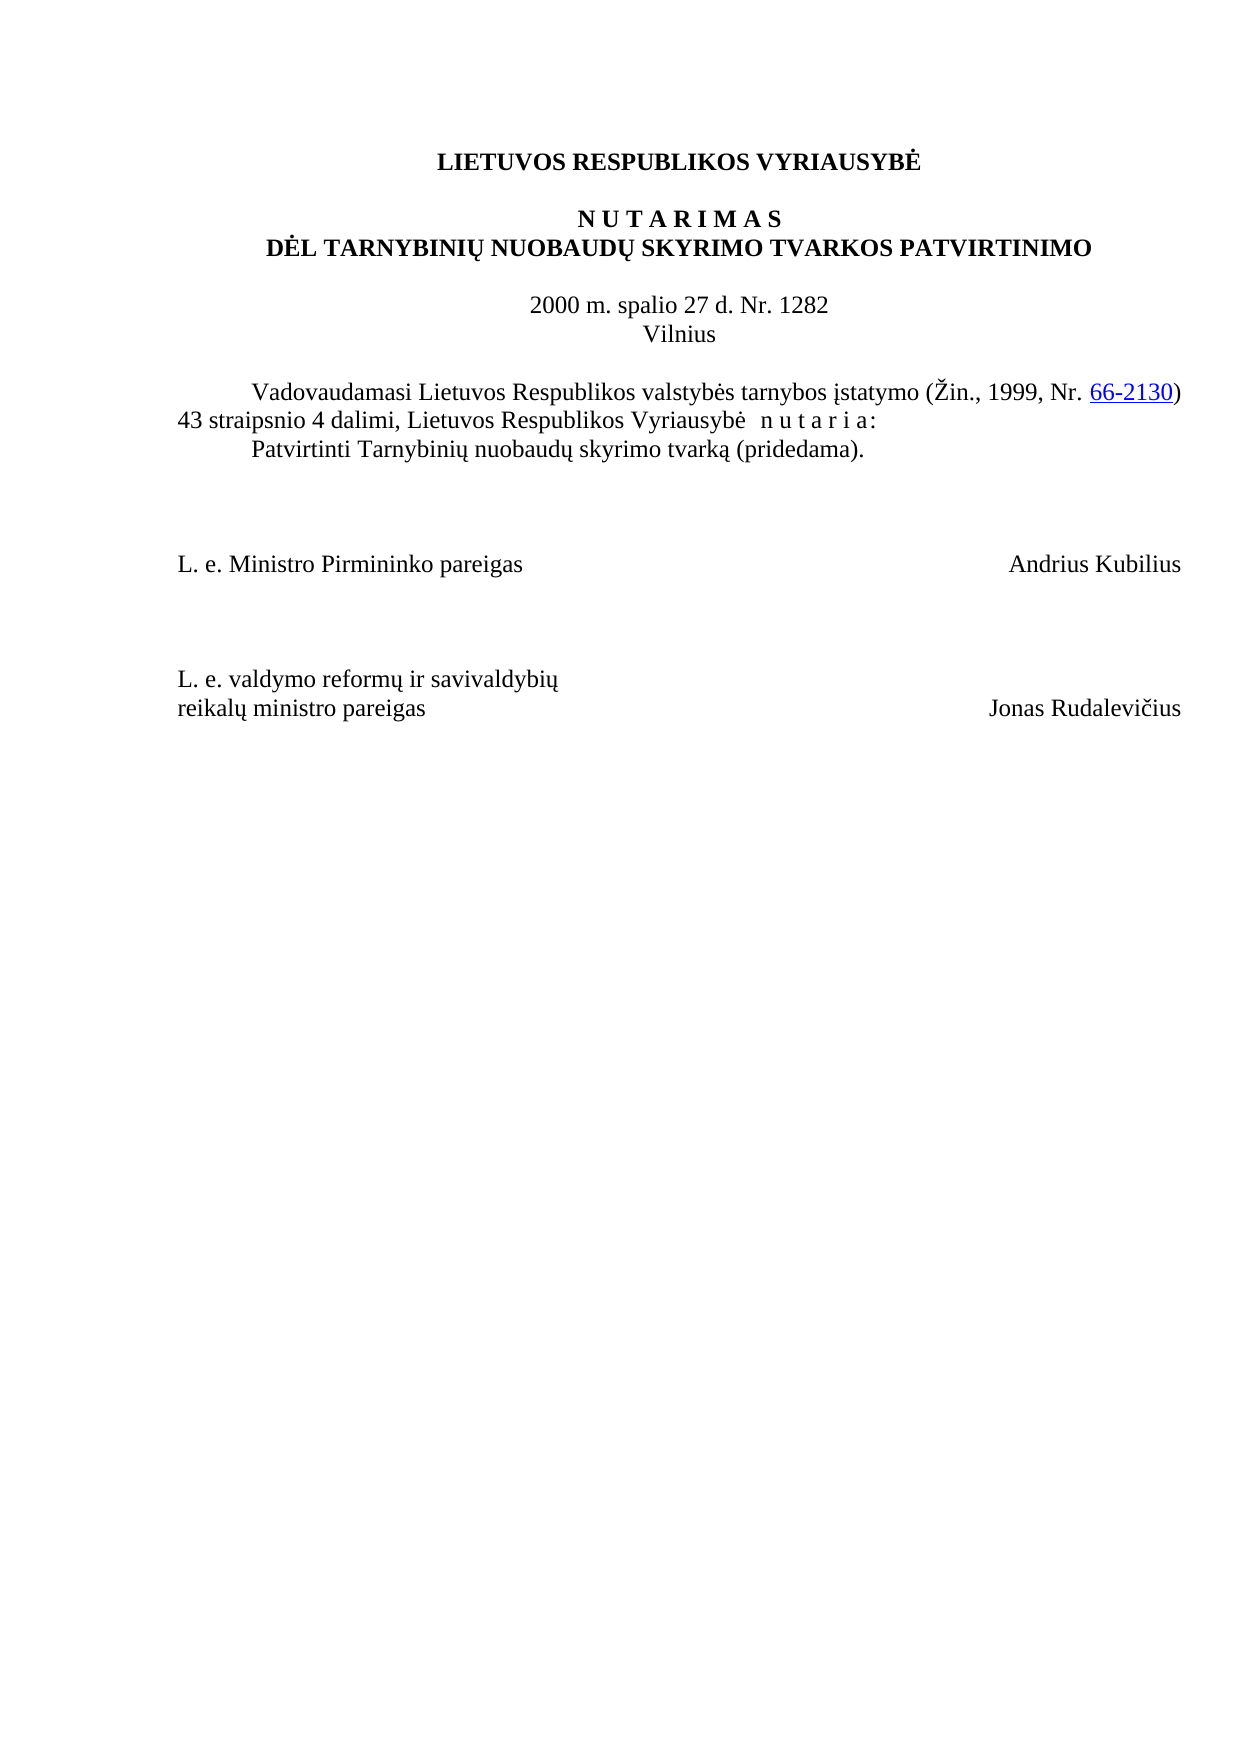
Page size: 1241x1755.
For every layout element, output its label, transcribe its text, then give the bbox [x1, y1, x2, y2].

text L. e. Ministro Pirmininko pareigas Andrius Kubilius [177, 549, 1181, 578]
text 2000 m. spalio 27 d. Nr. 1282 [177, 291, 1181, 319]
text Patvirtinti Tarnybinių nuobaudų skyrimo tvarką (pridedama). [177, 434, 1181, 463]
text reikalų ministro pareigas Jonas Rudalevičius [177, 693, 1181, 722]
text N U T A R I M A S [177, 204, 1181, 233]
text Vilnius [177, 319, 1181, 348]
text Vadovaudamasi Lietuvos Respublikos valstybės tarnybos įstatymo (Žin., 1999, Nr. 66-2130) 43 straipsnio 4 dalimi, Lietuvos Respublikos Vyriausybė nutaria: [177, 377, 1181, 434]
text LIETUVOS RESPUBLIKOS VYRIAUSYBĖ [177, 147, 1181, 176]
text DĖL TARNYBINIŲ NUOBAUDŲ SKYRIMO TVARKOS PATVIRTINIMO [177, 233, 1181, 262]
text L. e. valdymo reformų ir savivaldybių [177, 664, 1181, 693]
